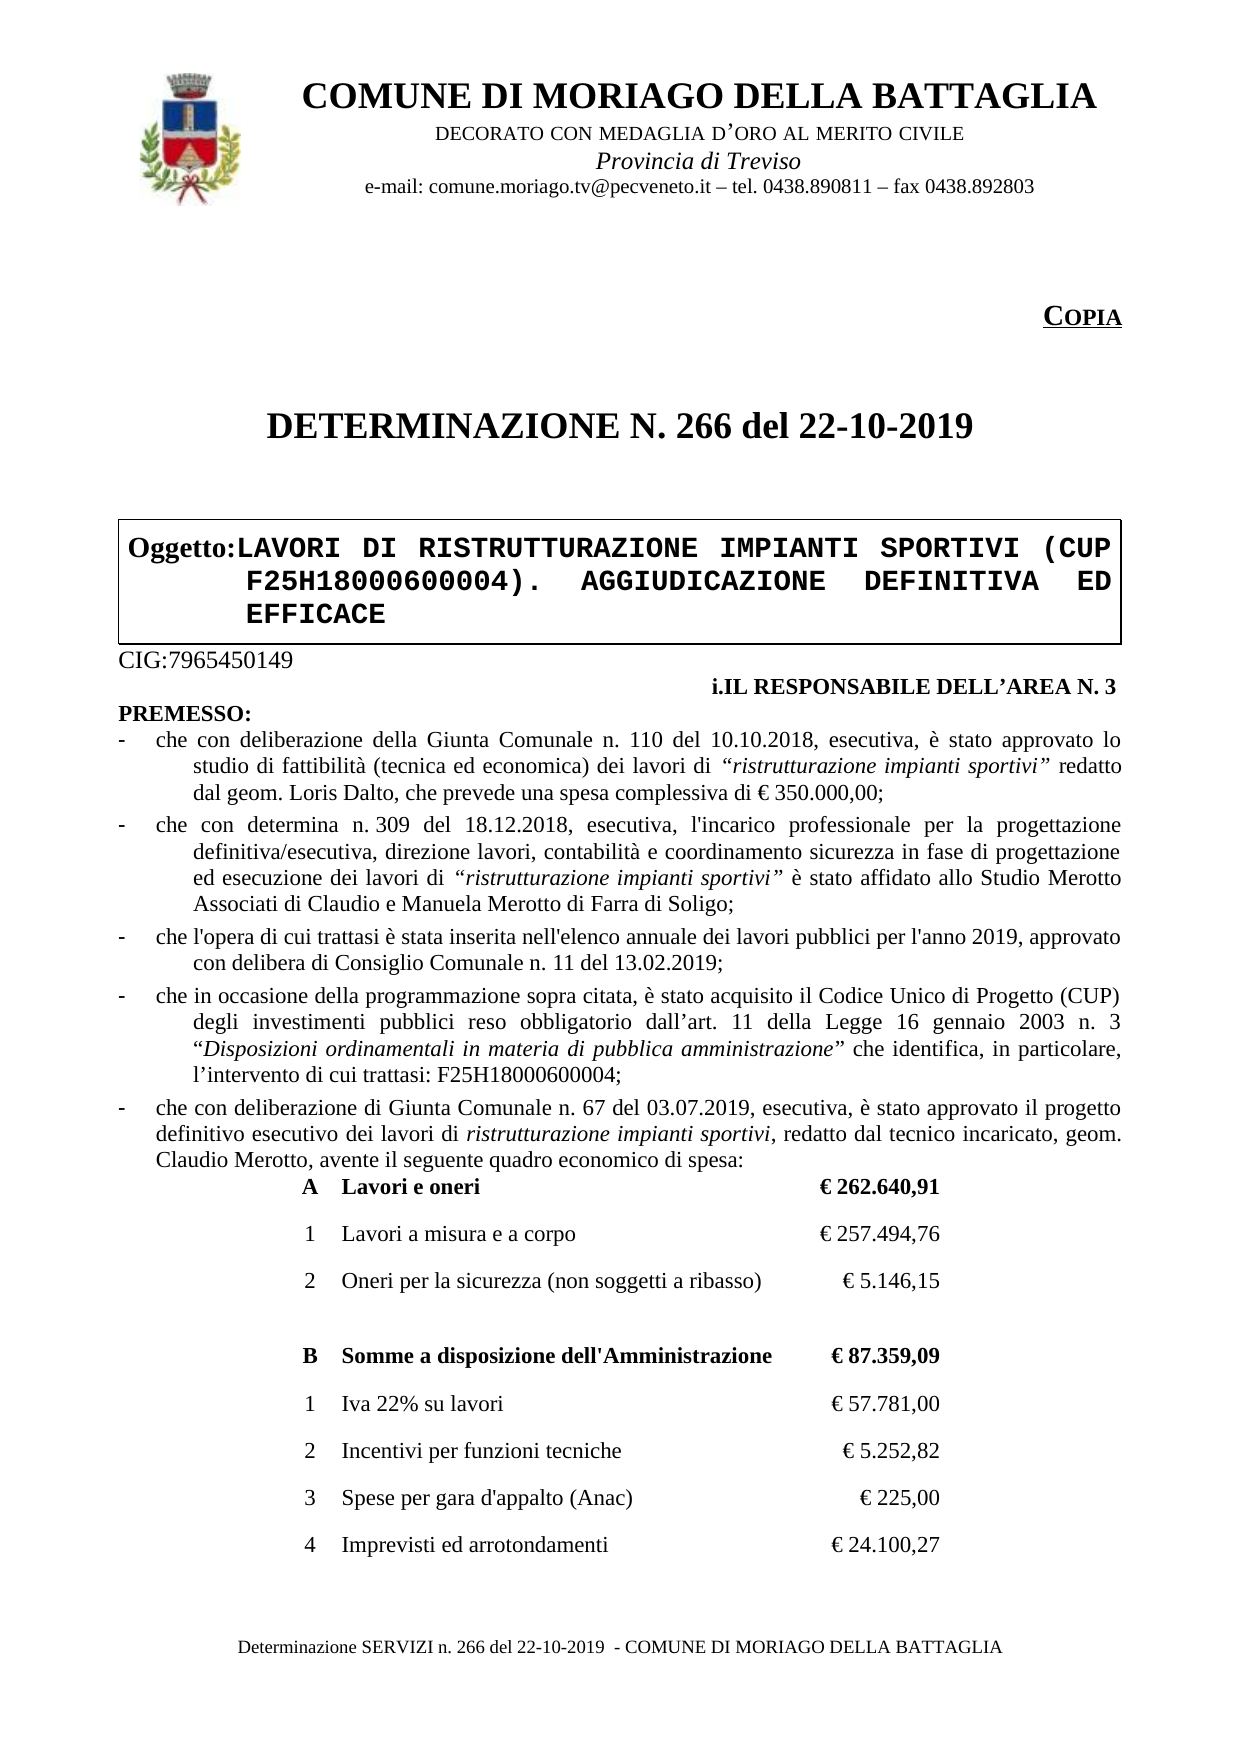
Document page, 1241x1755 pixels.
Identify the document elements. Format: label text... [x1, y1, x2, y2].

table_cell Incentivi per funzioni tecniche [330, 1437, 795, 1484]
table_cell € 87.359,09 [795, 1343, 951, 1390]
table_cell [330, 1314, 795, 1342]
list che con deliberazione della Giunta Comunale n. 110 del 10.10.2018, esecutiva, è stato approvato lo studio di fattibilità (tecnica ed economica) dei lavori di “ristrutturazione impianti sportivi” redatto dal geom. Loris Dalto, che prevede una spesa complessiva di € 350.000,00; [118, 726, 1122, 805]
table_cell [795, 1579, 951, 1607]
table_cell 1 [289, 1390, 330, 1437]
list che in occasione della programmazione sopra citata, è stato acquisito il Codice Unico di Progetto (CUP) degli investimenti pubblici reso obbligatorio dall’art. 11 della Legge 16 gennaio 2003 n. 3 “Disposizioni ordinamentali in materia di pubblica amministrazione” che identifica, in particolare, l’intervento di cui trattasi: F25H18000600004; [118, 982, 1122, 1087]
table_cell 1 [289, 1220, 330, 1267]
table_cell 4 [289, 1531, 330, 1578]
text DETERMINAZIONE N. 266 del 22-10-2019 [118, 403, 1122, 446]
table_header Lavori e oneri [330, 1173, 795, 1220]
list che l'opera di cui trattasi è stata inserita nell'elenco annuale dei lavori pubblici per l'anno 2019, approvato con delibera di Consiglio Comunale n. 11 del 13.02.2019; [118, 923, 1122, 976]
table_cell [289, 1579, 330, 1607]
table_cell € 225,00 [795, 1484, 951, 1531]
table_cell 2 [289, 1437, 330, 1484]
subtitle IL RESPONSABILE DELL’AREA N. 3 [699, 673, 1122, 700]
table_cell Spese per gara d'appalto (Anac) [330, 1484, 795, 1531]
text Oggetto: LAVORI DI RISTRUTTURAZIONE IMPIANTI SPORTIVI (CUP F25H18000600004). AGGIUDICAZIONE DEFINITIVA ED EFFICACE [119, 520, 1120, 643]
table_cell Imprevisti ed arrotondamenti [330, 1531, 795, 1578]
table_cell 2 [289, 1267, 330, 1314]
table_header A [289, 1173, 330, 1220]
list che con deliberazione di Giunta Comunale n. 67 del 03.07.2019, esecutiva, è stato approvato il progetto definitivo esecutivo dei lavori di ristrutturazione impianti sportivi, redatto dal tecnico incaricato, geom. Claudio Merotto, avente il seguente quadro economico di spesa: [118, 1094, 1122, 1173]
text CIG:7965450149 [118, 645, 1122, 673]
table_cell Lavori a misura e a corpo [330, 1220, 795, 1267]
table_cell Iva 22% su lavori [330, 1390, 795, 1437]
table_cell € 257.494,76 [795, 1220, 951, 1267]
table_header € 262.640,91 [795, 1173, 951, 1220]
text PREMESSO: [118, 700, 1122, 726]
table_cell Somme a disposizione dell'Amministrazione [330, 1343, 795, 1390]
table_cell € 24.100,27 [795, 1531, 951, 1578]
table_cell € 5.146,15 [795, 1267, 951, 1314]
table_cell [330, 1579, 795, 1607]
text Copia [118, 298, 1122, 331]
table_cell 3 [289, 1484, 330, 1531]
table_cell Oneri per la sicurezza (non soggetti a ribasso) [330, 1267, 795, 1314]
table_cell € 57.781,00 [795, 1390, 951, 1437]
list che con determina n. 309 del 18.12.2018, esecutiva, l'incarico professionale per la progettazione definitiva/esecutiva, direzione lavori, contabilità e coordinamento sicurezza in fase di progettazione ed esecuzione dei lavori di “ristrutturazione impianti sportivi” è stato affidato allo Studio Merotto Associati di Claudio e Manuela Merotto di Farra di Soligo; [118, 811, 1122, 917]
table_cell [289, 1314, 330, 1342]
table_cell [795, 1314, 951, 1342]
table_cell € 5.252,82 [795, 1437, 951, 1484]
table_cell B [289, 1343, 330, 1390]
